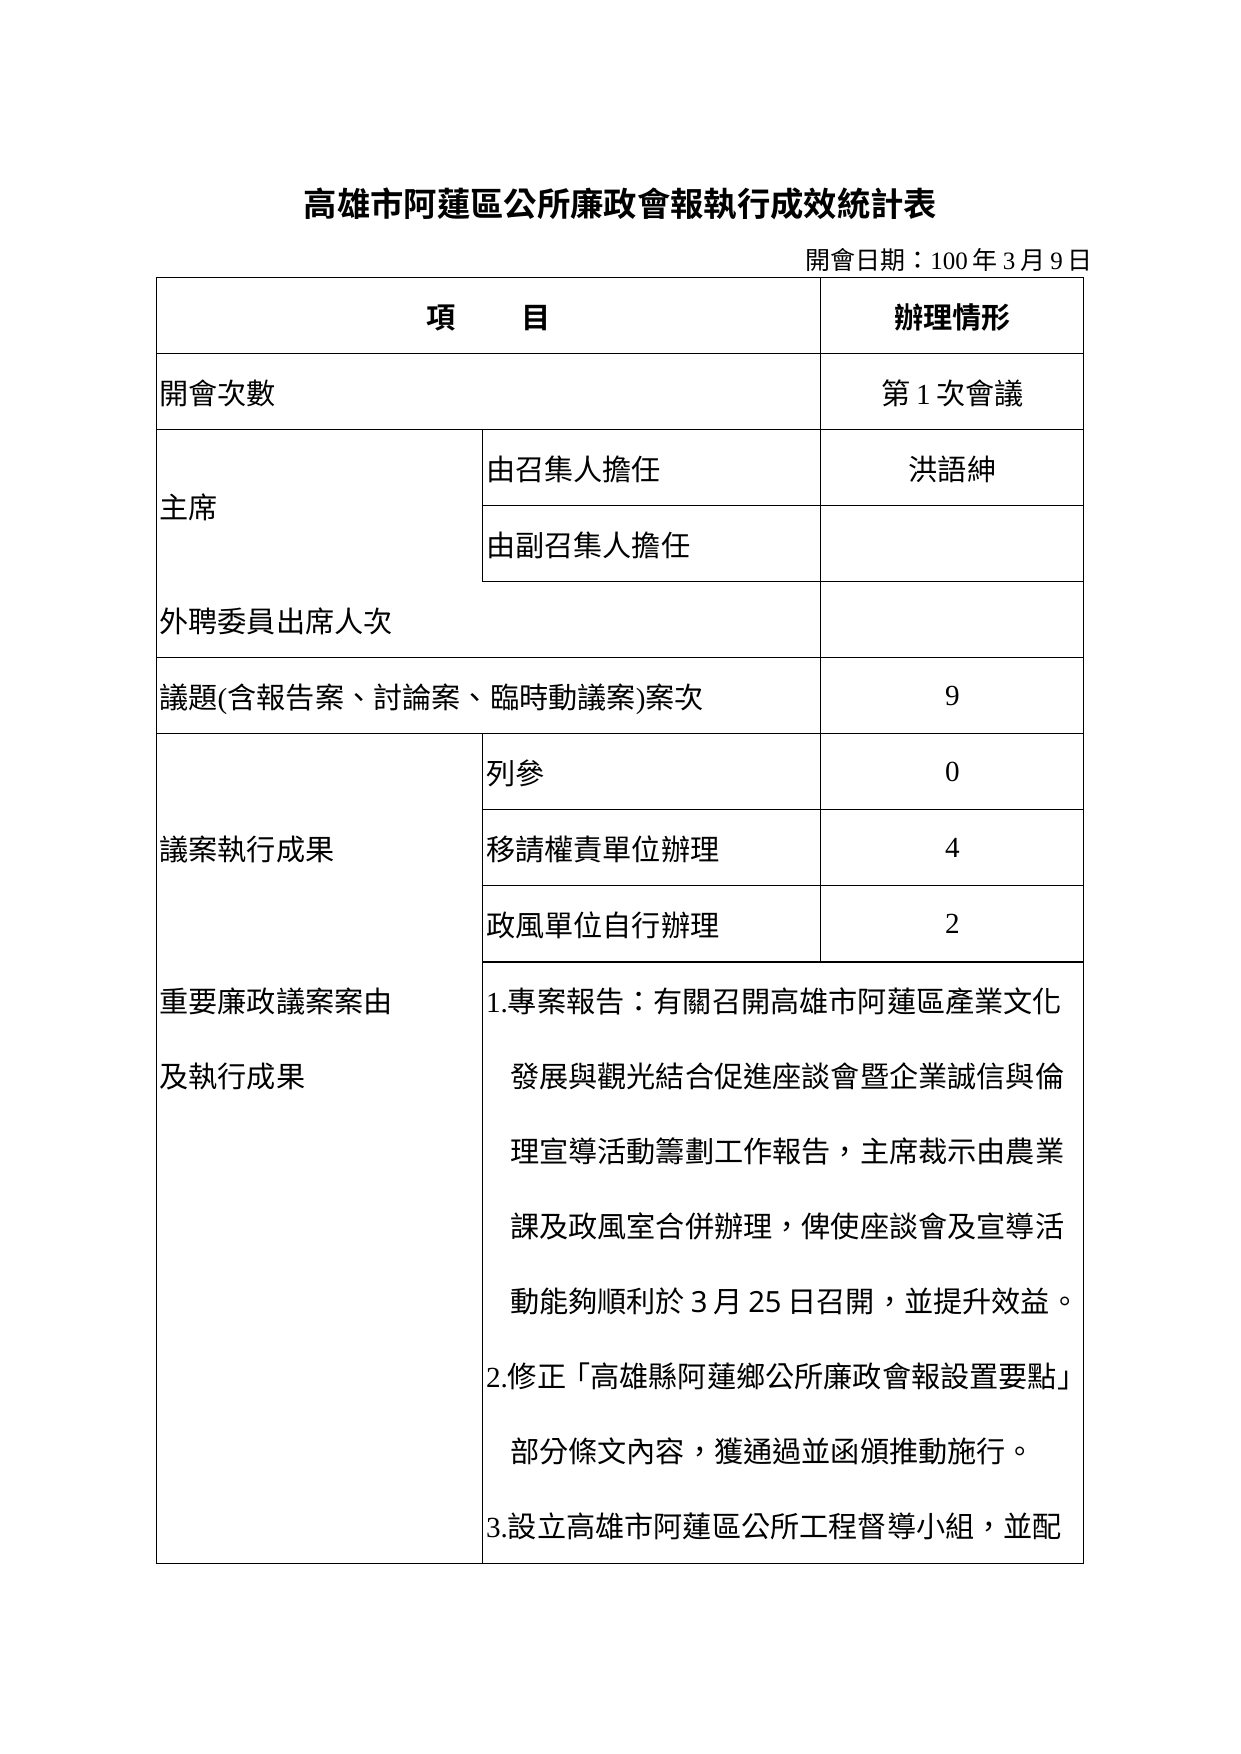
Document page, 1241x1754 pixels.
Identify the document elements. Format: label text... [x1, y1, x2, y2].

table_cell 議案執行成果 [157, 734, 482, 961]
table_cell 0 [821, 734, 1083, 809]
table_cell 政風單位自行辦理 [483, 886, 820, 961]
table_cell 第1次會議 [821, 354, 1083, 429]
table_header 項 目 [157, 278, 820, 353]
table_cell 外聘委員出席人次 [157, 581, 820, 657]
table_cell 議題(含報告案、討論案、臨時動議案)案次 [157, 658, 820, 733]
table_cell 4 [821, 810, 1083, 885]
table_cell 列參 [483, 734, 820, 809]
table_cell [821, 506, 1083, 581]
table_cell 1.專案報告：有關召開高雄市阿蓮區產業文化發展與觀光結合促進座談會暨企業誠信與倫理宣導活動籌劃工作報告，主席裁示由農業課及政風室合併辦理，俾使座談會及宣導活動能夠順利於3月25日召開，並提升效益。 2.修正「高雄縣阿蓮鄉公所廉政會報設置要點」部分條文內容，獲通過並函頒推動施行。 3.設立高雄市阿蓮區公所工程督導小組，並配合高雄市政府研考會函示，請區長及主任秘書擔任小組正、副召集人，以落實運作並確保工程品質。 4.落實「高雄市政府員工廉政倫理規範」相關規定，讓各單位主管督導本所員工同仁切實執行並有所遵循以提升工作績效。 5.請各課室於本年度開始加強本所員工接電話禮儀作為，透過電話禮貌測試量表，請各主管參考並輔導同仁施行以落實本所為民服務，並可行銷區公所良好的服務形象。 [483, 963, 1083, 1562]
text 高雄市阿蓮區公所廉政會報執行成效統計表 [148, 164, 1092, 239]
table_cell 由副召集人擔任 [483, 506, 820, 581]
table_cell 2 [821, 886, 1083, 961]
table_cell 9 [821, 658, 1083, 733]
table_cell 重要廉政議案案由 及執行成果 [157, 961, 482, 1562]
table_cell 洪語紳 [821, 430, 1083, 505]
table_cell [821, 582, 1083, 657]
table_cell 由召集人擔任 [483, 430, 820, 505]
table_header 辦理情形 [821, 278, 1083, 353]
table_cell 主席 [157, 430, 482, 581]
table_cell 開會次數 [157, 354, 820, 429]
text 開會日期：100年3月9日 [148, 239, 1092, 277]
table_cell 移請權責單位辦理 [483, 810, 820, 885]
